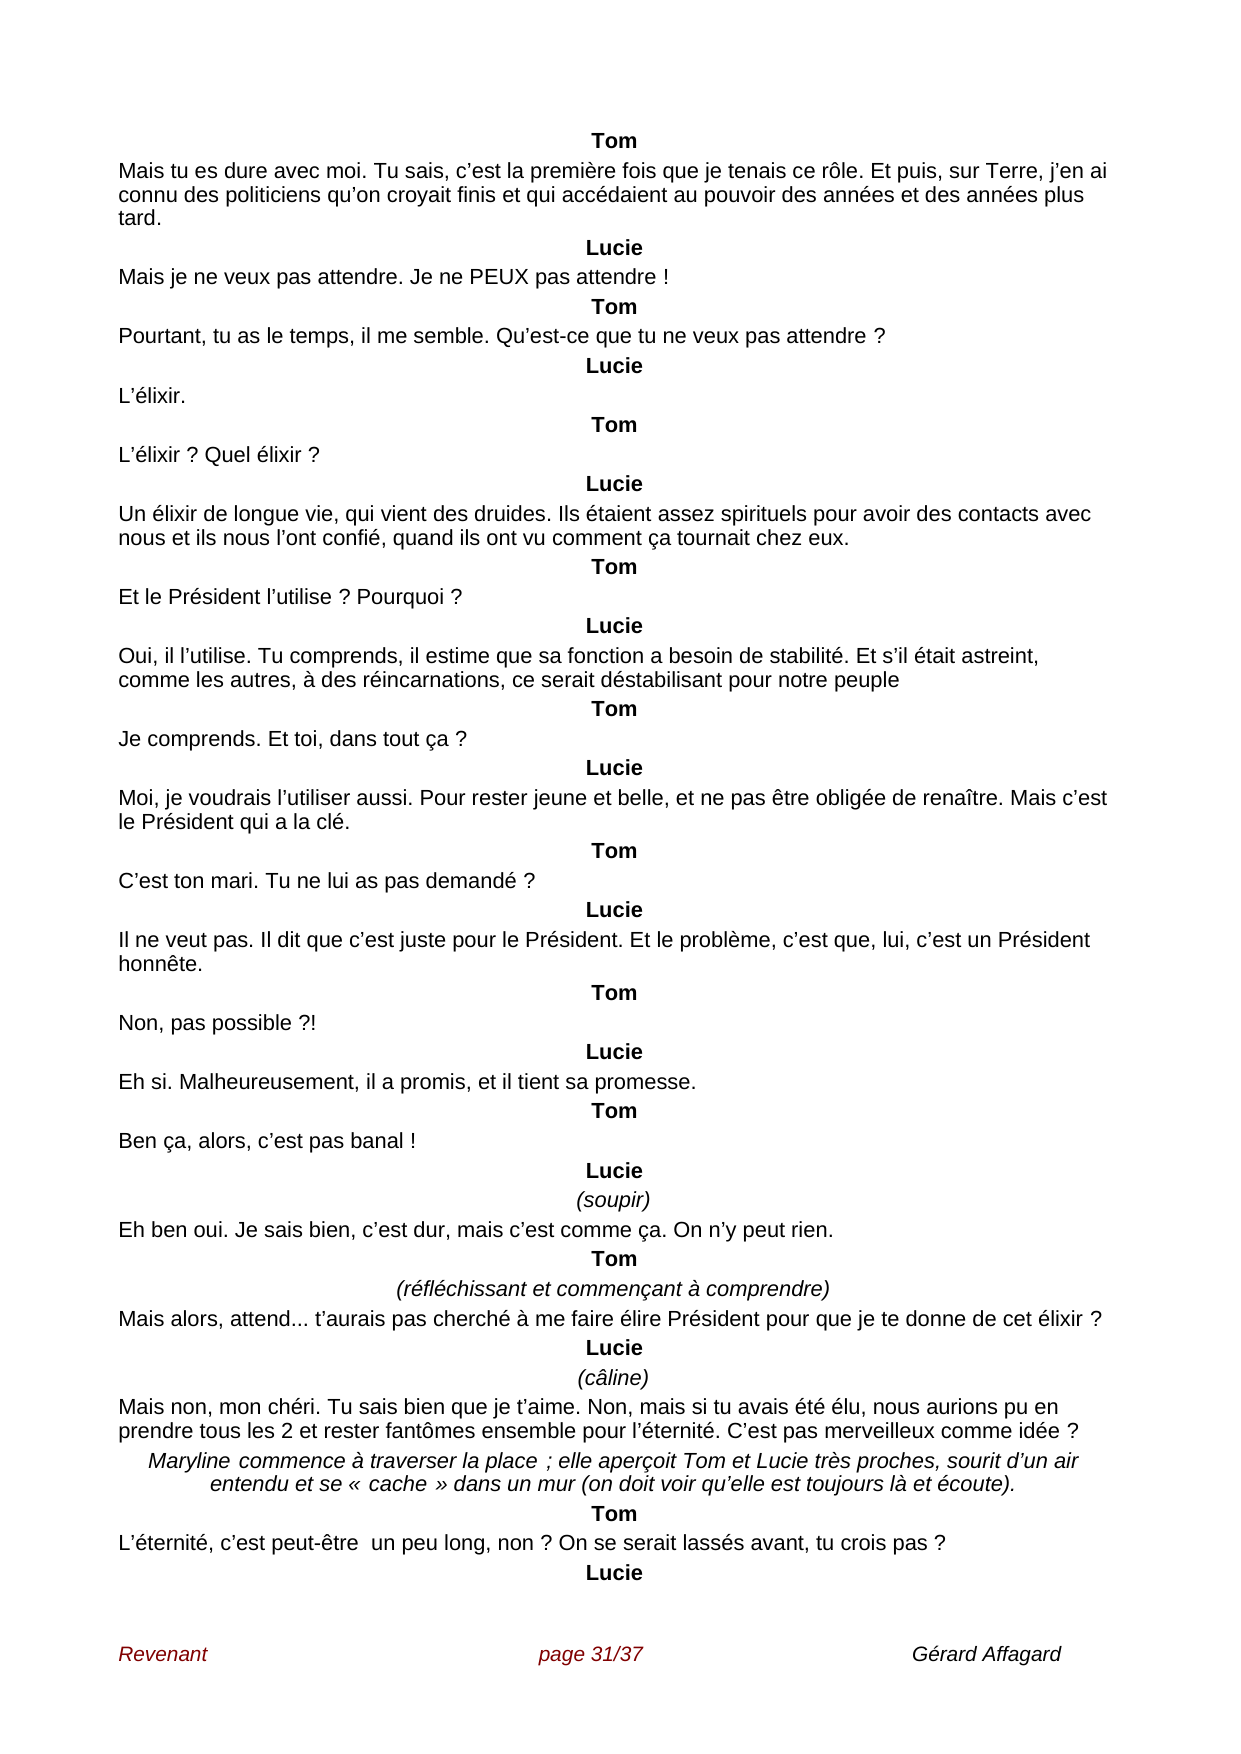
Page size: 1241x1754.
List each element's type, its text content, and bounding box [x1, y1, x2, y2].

text Lucie [118, 236, 1110, 260]
text Tom [118, 556, 1110, 579]
text Tom [118, 1100, 1110, 1124]
text L’élixir. [118, 384, 1110, 408]
text Moi, je voudrais l’utiliser aussi. Pour rester jeune et belle, et ne pas être obligée de renaître. Mais c’est le Président qui a la clé. [118, 787, 1110, 834]
text (câline) [118, 1366, 1110, 1390]
text Lucie [118, 757, 1110, 781]
text Tom [118, 130, 1110, 153]
text Lucie [118, 1562, 1110, 1585]
text Eh si. Malheureusement, il a promis, et il tient sa promesse. [118, 1071, 1110, 1094]
text Lucie [118, 1041, 1110, 1064]
text Non, pas possible ?! [118, 1011, 1110, 1035]
text L’élixir ? Quel élixir ? [118, 443, 1110, 467]
text (réfléchissant et commençant à comprendre) [118, 1278, 1110, 1301]
text Lucie [118, 1159, 1110, 1183]
text Il ne veut pas. Il dit que c’est juste pour le Président. Et le problème, c’est que, lui, c’est un Président honnête. [118, 928, 1110, 976]
text Lucie [118, 473, 1110, 497]
text Et le Président l’utilise ? Pourquoi ? [118, 585, 1110, 609]
text Lucie [118, 615, 1110, 639]
text (soupir) [118, 1189, 1110, 1212]
text Tom [118, 1248, 1110, 1272]
text Lucie [118, 1337, 1110, 1360]
text Je comprends. Et toi, dans tout ça ? [118, 727, 1110, 751]
text Lucie [118, 355, 1110, 378]
text C’est ton mari. Tu ne lui as pas demandé ? [118, 869, 1110, 893]
text Eh ben oui. Je sais bien, c’est dur, mais c’est comme ça. On n’y peut rien. [118, 1218, 1110, 1242]
text Tom [118, 414, 1110, 437]
text Mais je ne veux pas attendre. Je ne PEUX pas attendre ! [118, 266, 1110, 289]
text Un élixir de longue vie, qui vient des druides. Ils étaient assez spirituels pour avoir des contacts avec nous et ils nous l’ont confié, quand ils ont vu comment ça tournait chez eux. [118, 503, 1110, 550]
text Ben ça, alors, c’est pas banal ! [118, 1130, 1110, 1153]
text Oui, il l’utilise. Tu comprends, il estime que sa fonction a besoin de stabilité. Et s’il était astreint, comme les autres, à des réincarnations, ce serait déstabilisant pour notre peuple [118, 644, 1110, 692]
text Tom [118, 698, 1110, 721]
text Maryline commence à traverser la place ; elle aperçoit Tom et Lucie très proches, sourit d’un air entendu et se « cache » dans un mur (on doit voir qu’elle est toujours là et écoute). [118, 1449, 1110, 1496]
text Lucie [118, 899, 1110, 923]
text Tom [118, 296, 1110, 319]
text Tom [118, 1502, 1110, 1526]
text Mais tu es dure avec moi. Tu sais, c’est la première fois que je tenais ce rôle. Et puis, sur Terre, j’en ai connu des politiciens qu’on croyait finis et qui accédaient au pouvoir des années et des années plus tard. [118, 159, 1110, 230]
text Mais alors, attend... t’aurais pas cherché à me faire élire Président pour que je te donne de cet élixir ? [118, 1307, 1110, 1331]
text Mais non, mon chéri. Tu sais bien que je t’aime. Non, mais si tu avais été élu, nous aurions pu en prendre tous les 2 et rester fantômes ensemble pour l’éternité. C’est pas merveilleux comme idée ? [118, 1396, 1110, 1443]
text L’éternité, c’est peut-être un peu long, non ? On se serait lassés avant, tu crois pas ? [118, 1532, 1110, 1556]
text Tom [118, 840, 1110, 863]
text Pourtant, tu as le temps, il me semble. Qu’est-ce que tu ne veux pas attendre ? [118, 325, 1110, 349]
text Tom [118, 982, 1110, 1005]
